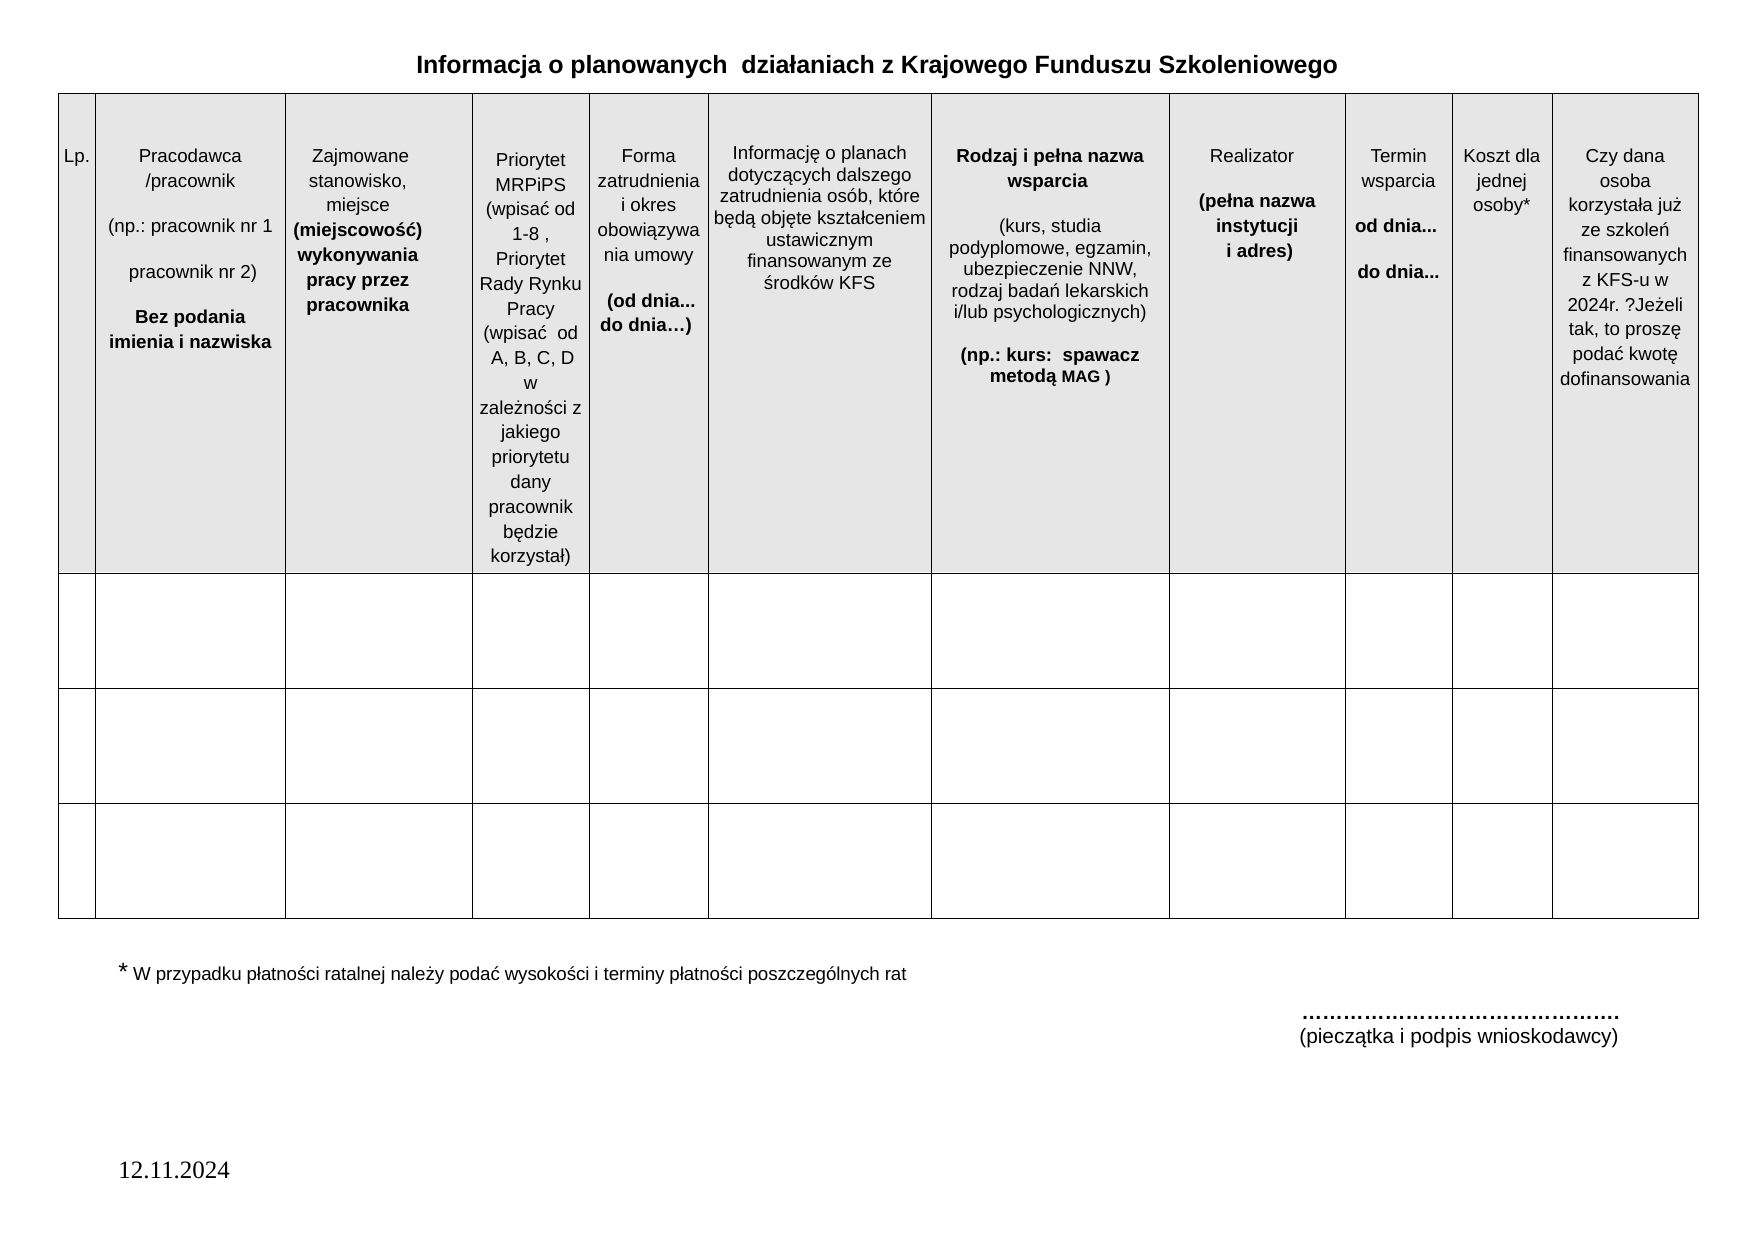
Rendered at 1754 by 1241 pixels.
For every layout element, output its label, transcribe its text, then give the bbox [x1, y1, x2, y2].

table_cell [590, 804, 708, 917]
table_header Pracodawca /pracownik (np.: pracownik nr 1 pracownik nr 2) Bez podania imienia i nazwiska [96, 94, 285, 572]
table_cell [286, 574, 472, 687]
table_header Informację o planach dotyczących dalszego zatrudnienia osób, które będą objęte kształceniem ustawicznym finansowanym ze środków KFS [709, 94, 931, 572]
table_cell [590, 574, 708, 687]
table_cell [473, 689, 589, 802]
table_cell [1453, 574, 1552, 687]
table_cell [932, 804, 1169, 917]
table_cell [96, 574, 285, 687]
table_cell [1553, 804, 1698, 917]
text Informacja o planowanych działaniach z Krajowego Funduszu Szkoleniowego [118, 50, 1636, 79]
table_header Termin wsparcia od dnia... do dnia... [1346, 94, 1452, 572]
table_header Realizator (pełna nazwa instytucji i adres) [1170, 94, 1345, 572]
table_header Czy dana osoba korzystała już ze szkoleń finansowanych z KFS-u w 2024r. ?Jeżeli tak, to proszę podać kwotę dofinansowania [1553, 94, 1698, 572]
table_header Priorytet MRPiPS (wpisać od 1-8 , Priorytet Rady Rynku Pracy (wpisać od A, B, C, D w zależności z jakiego priorytetu dany pracownik będzie korzystał) [473, 94, 589, 572]
table_cell [1453, 689, 1552, 802]
text (pieczątka i podpis wnioskodawcy) [118, 1024, 1624, 1048]
table_cell [96, 804, 285, 917]
table_cell [1346, 689, 1452, 802]
table_cell [1170, 689, 1345, 802]
table_cell [96, 689, 285, 802]
table_header Koszt dla jednej osoby* [1453, 94, 1552, 572]
table_cell [709, 574, 931, 687]
table_cell [1170, 804, 1345, 917]
table_cell [286, 804, 472, 917]
table_cell [59, 689, 95, 802]
text ………………………………………. [118, 1000, 1624, 1024]
table_cell [1553, 689, 1698, 802]
table_cell [473, 574, 589, 687]
table_cell [932, 689, 1169, 802]
table_cell [590, 689, 708, 802]
table_cell [709, 689, 931, 802]
table_cell [1170, 574, 1345, 687]
table_cell [473, 804, 589, 917]
table_header Lp. [59, 94, 95, 572]
table_cell [1453, 804, 1552, 917]
table_header Rodzaj i pełna nazwa wsparcia (kurs, studia podyplomowe, egzamin, ubezpieczenie NNW, rodzaj badań lekarskich i/lub psychologicznych) (np.: kurs: spawacz metodą MAG ) [932, 94, 1169, 572]
table_cell [59, 574, 95, 687]
table_cell [709, 804, 931, 917]
text * W przypadku płatności ratalnej należy podać wysokości i terminy płatności poszczególnych rat [118, 957, 1636, 986]
table_cell [286, 689, 472, 802]
table_cell [1553, 574, 1698, 687]
table_header Forma zatrudnienia i okres obowiązywania umowy (od dnia... do dnia…) [590, 94, 708, 572]
table_cell [932, 574, 1169, 687]
table_cell [59, 804, 95, 917]
table_cell [1346, 804, 1452, 917]
table_header Zajmowane stanowisko, miejsce (miejscowość) wykonywania pracy przez pracownika [286, 94, 472, 572]
table_cell [1346, 574, 1452, 687]
